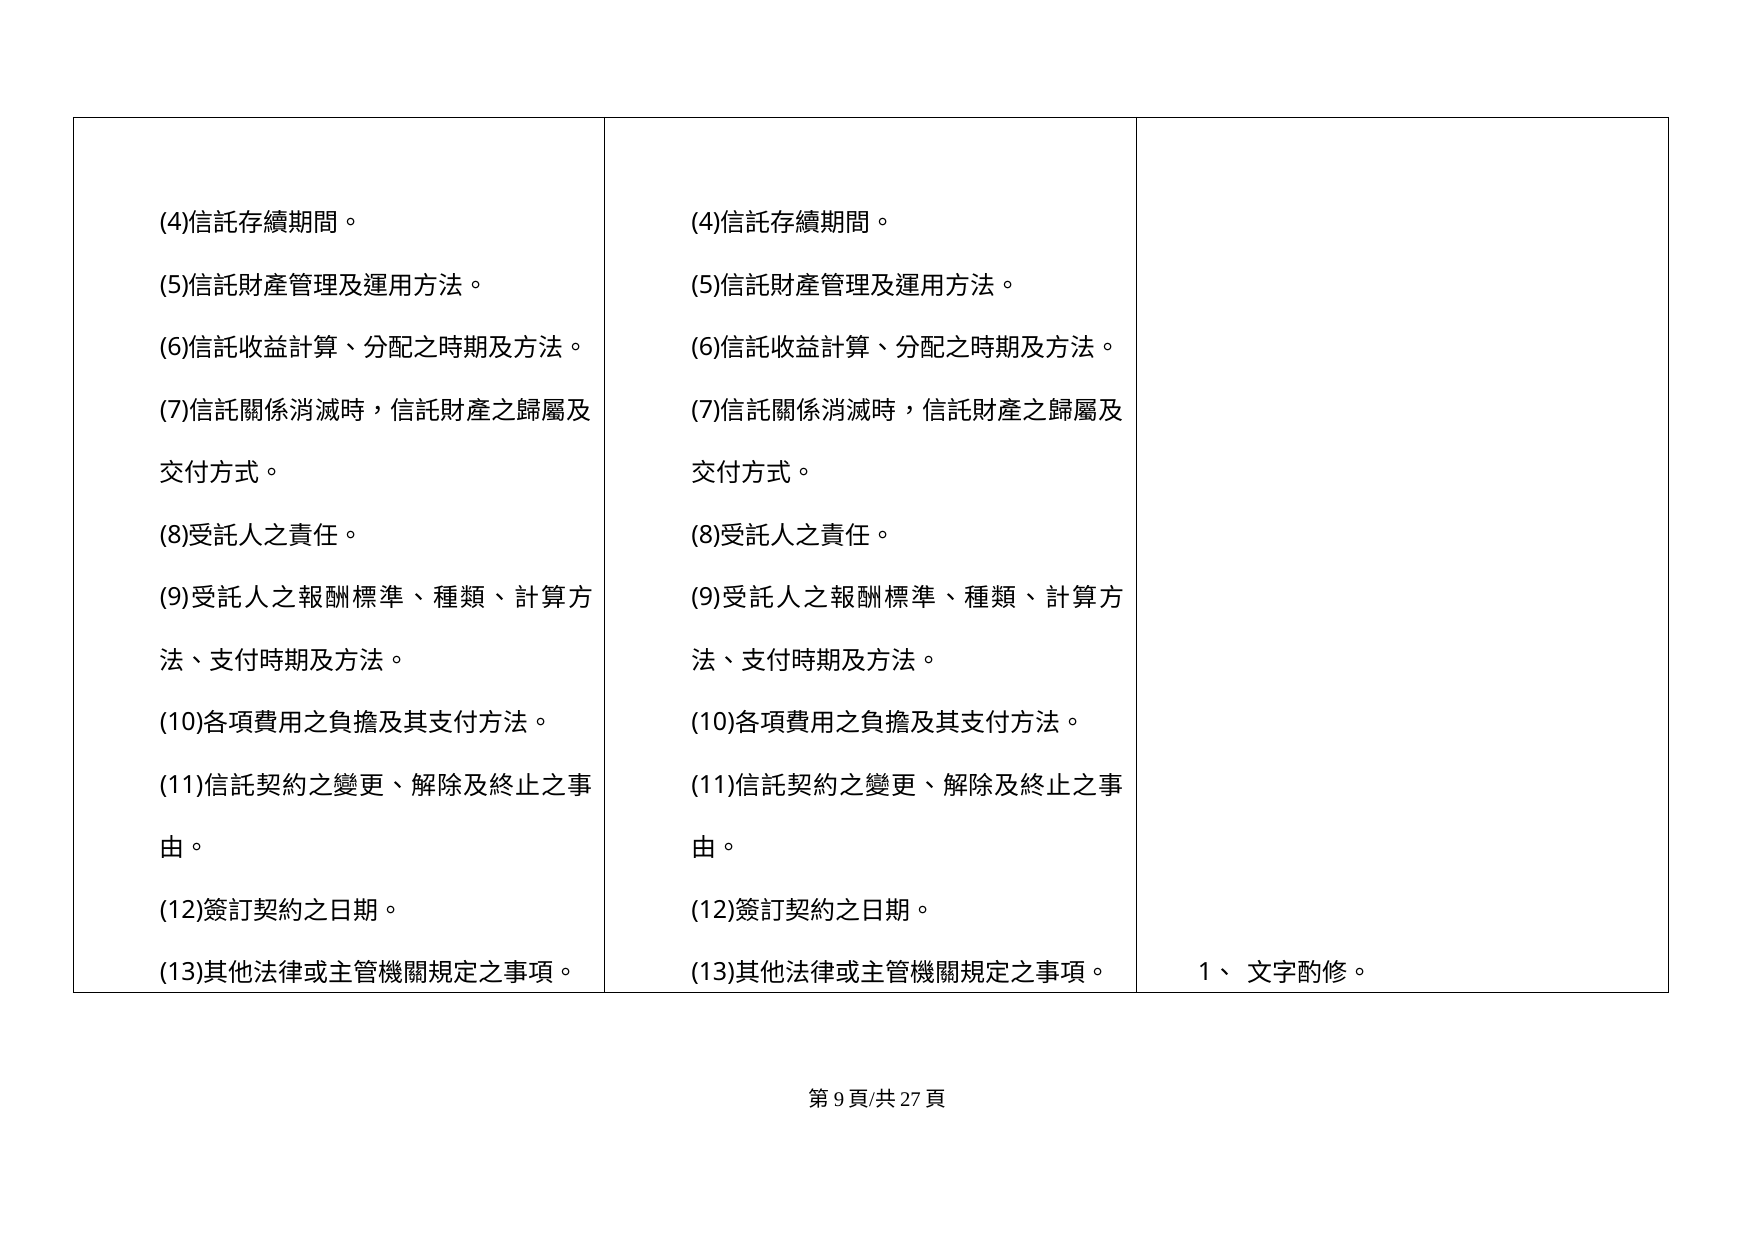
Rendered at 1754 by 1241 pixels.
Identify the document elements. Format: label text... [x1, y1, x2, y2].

table_cell (4)信託存續期間。 (5)信託財產管理及運用方法。 (6)信託收益計算、分配之時期及方法。 (7)信託關係消滅時，信託財產之歸屬及交付方式。 (8)受託人之責任。 (9)受託人之報酬標準、種類、計算方法、支付時期及方法。 (10)各項費用之負擔及其支付方法。 (11)信託契約之變更、解除及終止之事由。 (12)簽訂契約之日期。 (13)其他法律或主管機關規定之事項。 [74, 118, 604, 992]
table_cell 文字酌修。 依「信託受益權轉讓及設質作業規範」第5條增訂。 依「信託受益權轉讓及設質作業規範」第6條增訂。 依「信託受益權轉讓及設質作業規範」第7條第1項增訂。 依「信託受益權轉讓及設質作業規範」第7條第2項及信託業應負之義務及相關行為規範第36條之1增訂。 依信託業應負之義務及相關行為規範第36條之1第4項增訂。 依「信託受益權轉讓及設質作業規範」第8條增訂。 依「信託受益權轉讓及設質作業規範」第9條增訂。 文字酌修。 依「信託受益權轉讓及設質作業規範」第2條第3項增訂，以下項次依序順修。 依「信託受益權轉讓及設質作業規範」第10條進行文字酌修。 依「信託受益權轉讓及設質作業規範」第11條及第13條進行文字酌修 [1137, 118, 1668, 992]
table_cell (4)信託存續期間。 (5)信託財產管理及運用方法。 (6)信託收益計算、分配之時期及方法。 (7)信託關係消滅時，信託財產之歸屬及交付方式。 (8)受託人之責任。 (9)受託人之報酬標準、種類、計算方法、支付時期及方法。 (10)各項費用之負擔及其支付方法。 (11)信託契約之變更、解除及終止之事由。 (12)簽訂契約之日期。 (13)其他法律或主管機關規定之事項。 [605, 118, 1136, 992]
